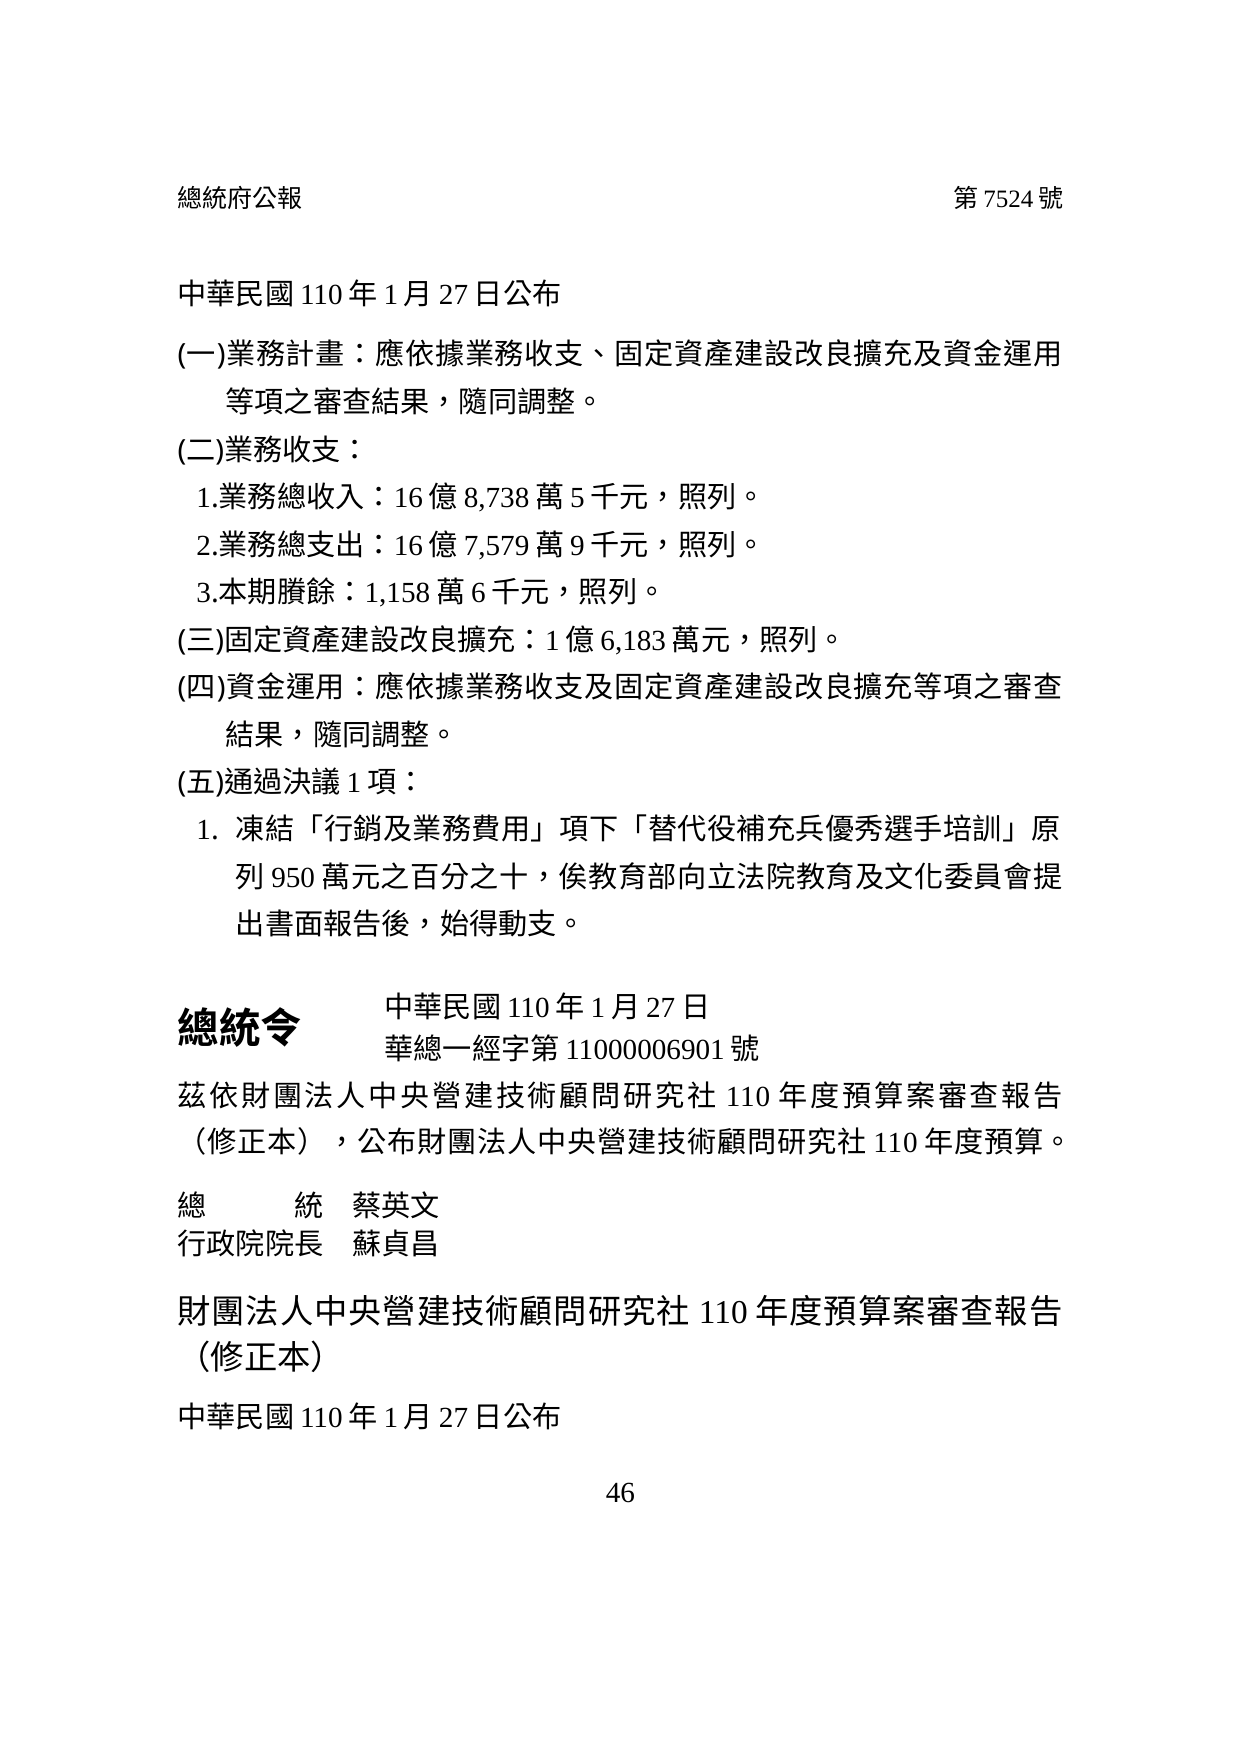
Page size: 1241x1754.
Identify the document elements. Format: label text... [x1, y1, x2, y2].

text 總 統 蔡英文 行政院院長 蘇貞昌 [177, 1187, 1063, 1262]
text 3.本期賸餘：1,158萬6千元，照列。 [196, 565, 1063, 612]
text 財團法人中央營建技術顧問研究社110年度預算案審查報告（修正本） [177, 1287, 1063, 1378]
text (三)固定資產建設改良擴充：1億6,183萬元，照列。 [177, 612, 1063, 659]
text (五)通過決議1項： [177, 754, 1063, 802]
text (四)資金運用：應依據業務收支及固定資產建設改良擴充等項之審查結果，隨同調整。 [177, 659, 1063, 754]
table_header 總統令 [174, 981, 381, 1070]
text 1.業務總收入：16億8,738萬5千元，照列。 [196, 470, 1063, 517]
text 茲依財團法人中央營建技術顧問研究社110年度預算案審查報告（修正本），公布財團法人中央營建技術顧問研究社110年度預算。 [177, 1070, 1063, 1162]
text 中華民國110年1月27日公布 [177, 1391, 1063, 1437]
text 中華民國110年1月27日公布 [177, 266, 1063, 314]
text (二)業務收支： [177, 422, 1063, 470]
table_header 中華民國110年1月27日 華總一經字第11000006901號 [381, 981, 877, 1070]
text 2.業務總支出：16億7,579萬9千元，照列。 [196, 517, 1063, 565]
text (一)業務計畫：應依據業務收支、固定資產建設改良擴充及資金運用等項之審查結果，隨同調整。 [177, 326, 1063, 422]
text 1. 凍結「行銷及業務費用」項下「替代役補充兵優秀選手培訓」原列950萬元之百分之十，俟教育部向立法院教育及文化委員會提出書面報告後，始得動支。 [196, 802, 1063, 944]
